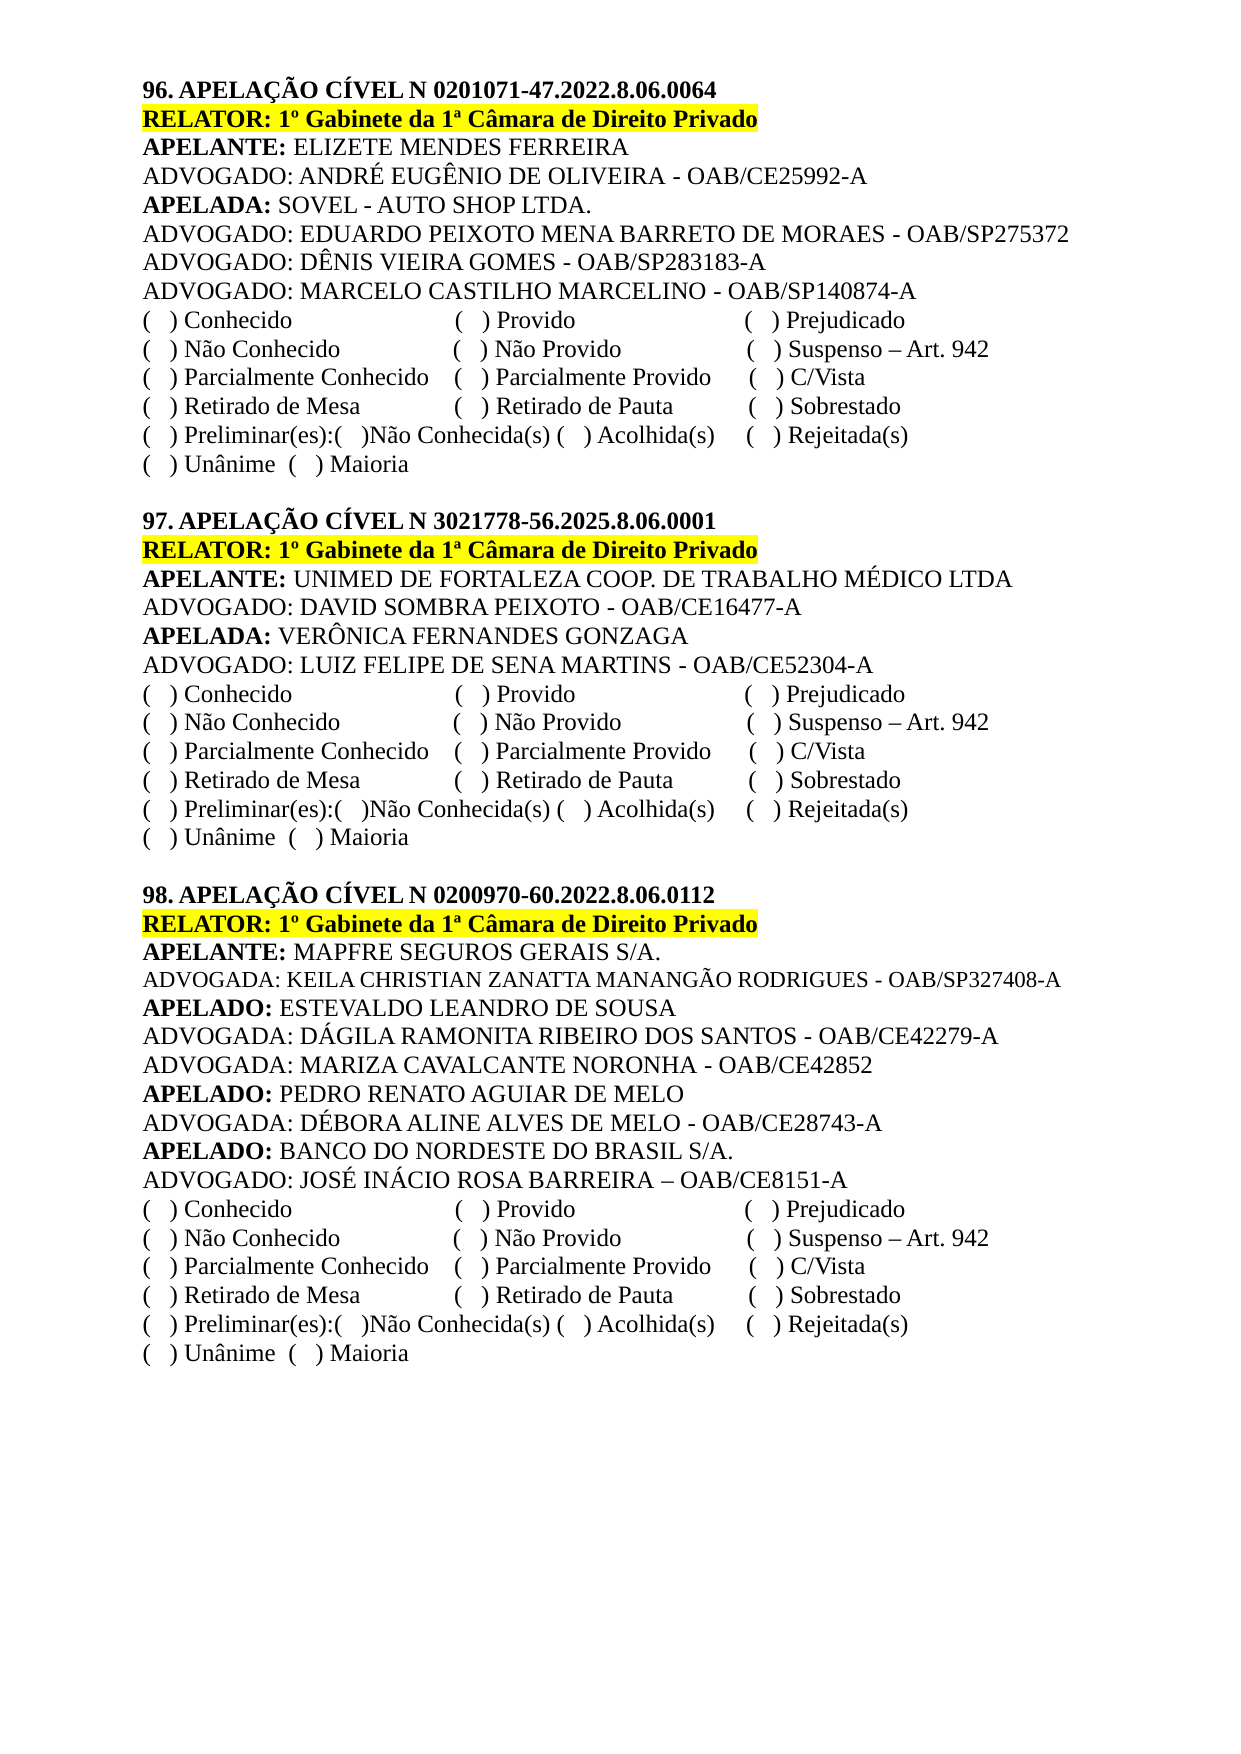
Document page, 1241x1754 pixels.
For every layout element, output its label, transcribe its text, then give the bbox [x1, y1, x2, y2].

text ( ) Não Conhecido ( ) Não Provido ( ) Suspenso – Art. 942 [142, 1223, 1158, 1251]
text ( ) Parcialmente Conhecido ( ) Parcialmente Provido ( ) C/Vista [142, 1251, 1158, 1280]
text ( ) Parcialmente Conhecido ( ) Parcialmente Provido ( ) C/Vista [142, 736, 1158, 765]
text ( ) Unânime ( ) Maioria [142, 822, 1141, 851]
text ( ) Retirado de Mesa ( ) Retirado de Pauta ( ) Sobrestado [142, 391, 1158, 420]
text ( ) Parcialmente Conhecido ( ) Parcialmente Provido ( ) C/Vista [142, 362, 1158, 391]
text ( ) Preliminar(es):( )Não Conhecida(s) ( ) Acolhida(s) ( ) Rejeitada(s) [142, 1309, 1158, 1338]
text 96. APELAÇÃO CÍVEL N 0201071-47.2022.8.06.0064 RELATOR: 1º Gabinete da 1ª Câmara de Direito Privado APELANTE: ELIZETE MENDES FERREIRA ADVOGADO: ANDRÉ EUGÊNIO DE OLIVEIRA - OAB/CE25992-A APELADA: SOVEL - AUTO SHOP LTDA. ADVOGADO: EDUARDO PEIXOTO MENA BARRETO DE MORAES - OAB/SP275372 ADVOGADO: DÊNIS VIEIRA GOMES - OAB/SP283183-A ADVOGADO: MARCELO CASTILHO MARCELINO - OAB/SP140874-A ( ) Conhecido ( ) Provido ( ) Prejudicado [142, 75, 1141, 334]
text ( ) Não Conhecido ( ) Não Provido ( ) Suspenso – Art. 942 [142, 334, 1158, 362]
text ( ) Retirado de Mesa ( ) Retirado de Pauta ( ) Sobrestado [142, 1280, 1158, 1309]
text ( ) Unânime ( ) Maioria [142, 449, 1141, 477]
text APELANTE: MAPFRE SEGUROS GERAIS S/A. ADVOGADA: KEILA CHRISTIAN ZANATTA MANANGÃO RODRIGUES - OAB/SP327408-A [142, 937, 1141, 993]
text ( ) Preliminar(es):( )Não Conhecida(s) ( ) Acolhida(s) ( ) Rejeitada(s) [142, 420, 1158, 449]
text ( ) Não Conhecido ( ) Não Provido ( ) Suspenso – Art. 942 [142, 707, 1158, 736]
text 98. APELAÇÃO CÍVEL N 0200970-60.2022.8.06.0112 RELATOR: 1º Gabinete da 1ª Câmara de Direito Privado [142, 880, 1141, 937]
text ( ) Unânime ( ) Maioria [142, 1338, 1141, 1366]
text ( ) Retirado de Mesa ( ) Retirado de Pauta ( ) Sobrestado [142, 765, 1158, 794]
text ( ) Preliminar(es):( )Não Conhecida(s) ( ) Acolhida(s) ( ) Rejeitada(s) [142, 794, 1158, 822]
text ( ) Conhecido ( ) Provido ( ) Prejudicado [142, 1194, 1141, 1223]
text 97. APELAÇÃO CÍVEL N 3021778-56.2025.8.06.0001 RELATOR: 1º Gabinete da 1ª Câmara de Direito Privado APELANTE: UNIMED DE FORTALEZA COOP. DE TRABALHO MÉDICO LTDA ADVOGADO: DAVID SOMBRA PEIXOTO - OAB/CE16477-A APELADA: VERÔNICA FERNANDES GONZAGA ADVOGADO: LUIZ FELIPE DE SENA MARTINS - OAB/CE52304-A ( ) Conhecido ( ) Provido ( ) Prejudicado [142, 477, 1141, 707]
text APELADO: ESTEVALDO LEANDRO DE SOUSA ADVOGADA: DÁGILA RAMONITA RIBEIRO DOS SANTOS - OAB/CE42279-A ADVOGADA: MARIZA CAVALCANTE NORONHA - OAB/CE42852 APELADO: PEDRO RENATO AGUIAR DE MELO ADVOGADA: DÉBORA ALINE ALVES DE MELO - OAB/CE28743-A APELADO: BANCO DO NORDESTE DO BRASIL S/A. ADVOGADO: JOSÉ INÁCIO ROSA BARREIRA – OAB/CE8151-A [142, 993, 1141, 1194]
